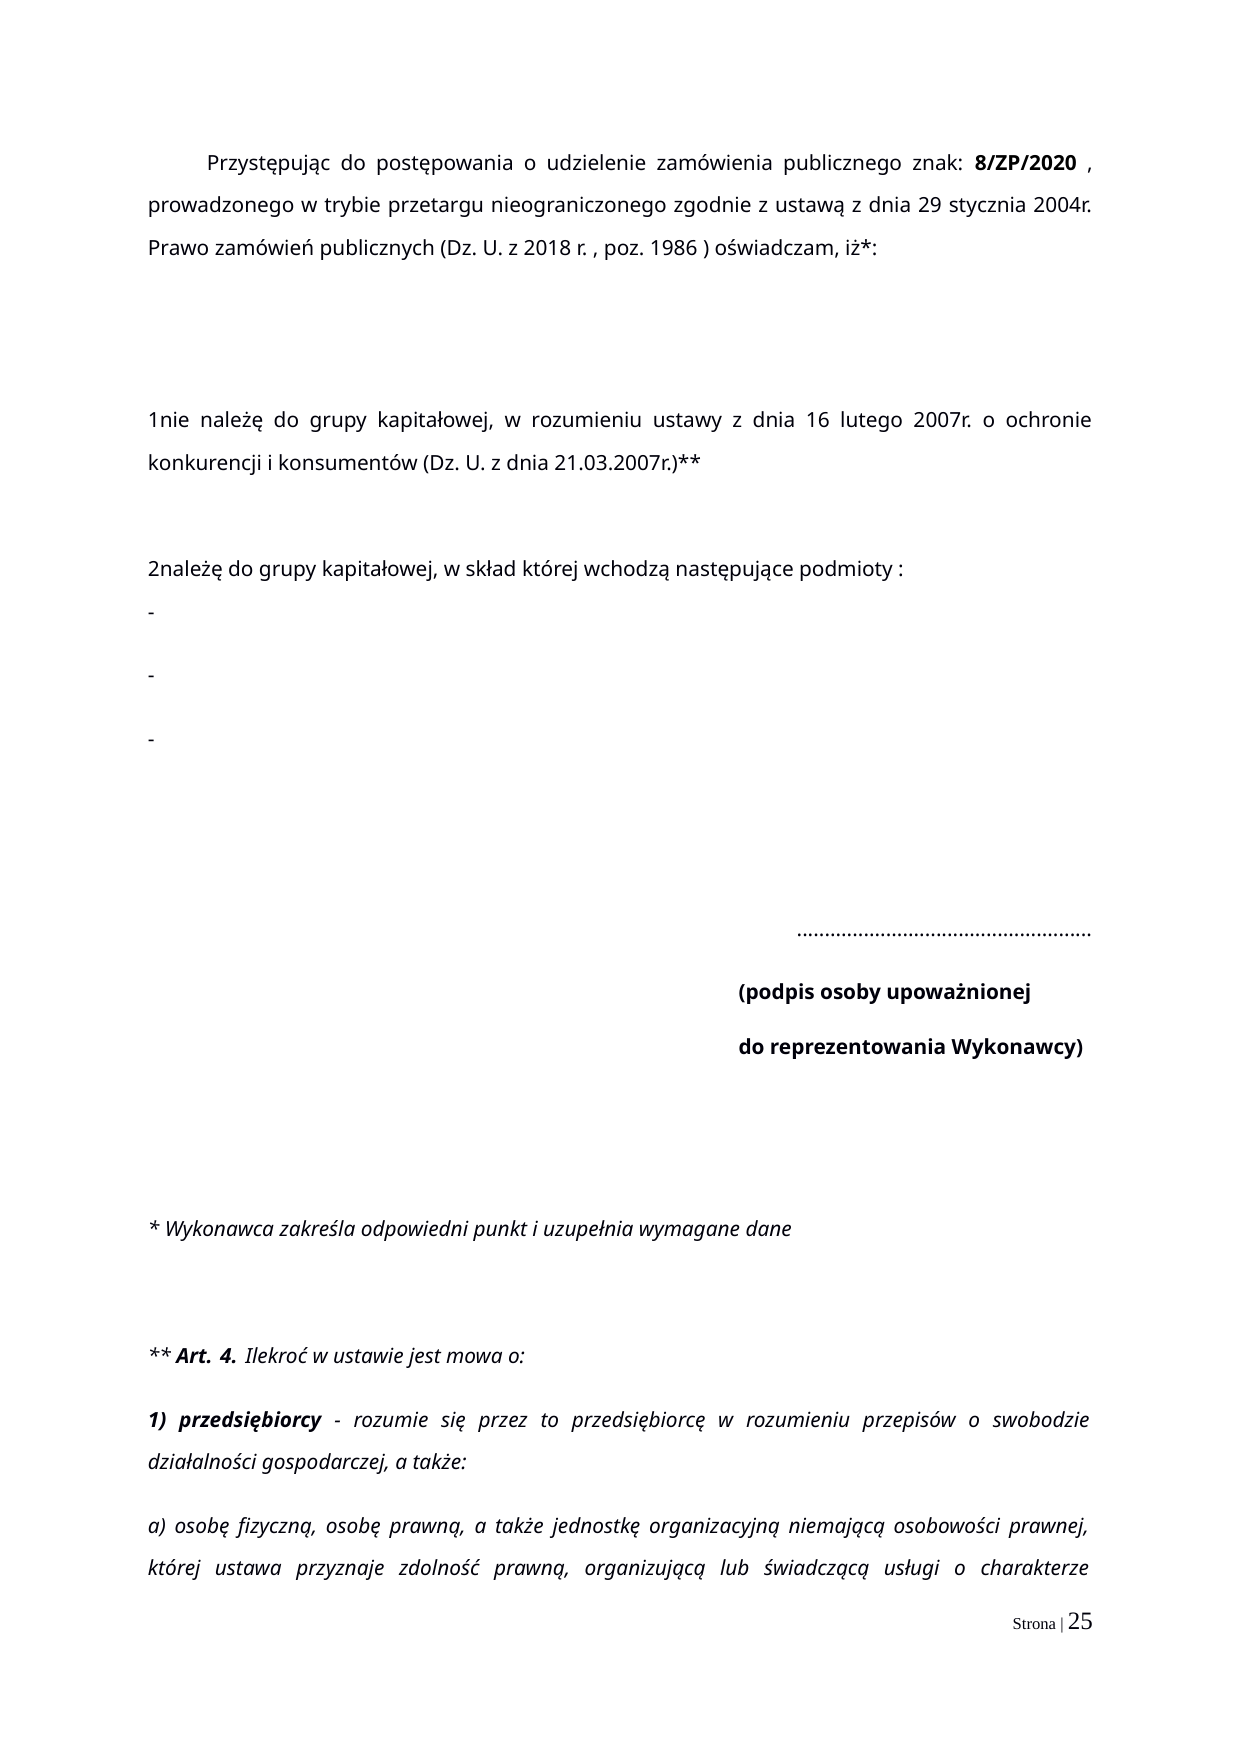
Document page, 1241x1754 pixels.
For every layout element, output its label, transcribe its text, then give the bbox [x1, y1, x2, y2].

text ..................................................... [148, 914, 1093, 942]
text (podpis osoby upoważnionej [738, 977, 1093, 1006]
text - [148, 660, 1093, 689]
text * Wykonawca zakreśla odpowiedni punkt i uzupełnia wymagane dane [148, 1214, 1093, 1243]
text - [148, 724, 1093, 752]
text a) osobę fizyczną, osobę prawną, a także jednostkę organizacyjną niemającą osobowości prawnej, której ustawa przyznaje zdolność prawną, organizującą lub świadczącą usługi o charakterze [148, 1511, 1093, 1582]
text - [148, 597, 1093, 625]
text 1) przedsiębiorcy - rozumie się przez to przedsiębiorcę w rozumieniu przepisów o swobodzie działalności gospodarczej, a także: [148, 1405, 1093, 1476]
text Przystępując do postępowania o udzielenie zamówienia publicznego znak: 8/ZP/2020 , prowadzonego w trybie przetargu nieograniczonego zgodnie z ustawą z dnia 29 stycznia 2004r. Prawo zamówień publicznych (Dz. U. z 2018 r. , poz. 1986 ) oświadczam, iż*: [148, 148, 1093, 261]
text do reprezentowania Wykonawcy) [738, 1032, 1093, 1061]
text ** Art. 4. Ilekroć w ustawie jest mowa o: [148, 1341, 1093, 1370]
list nie należę do grupy kapitałowej, w rozumieniu ustawy z dnia 16 lutego 2007r. o ochronie konkurencji i konsumentów (Dz. U. z dnia 21.03.2007r.)** [148, 406, 1093, 477]
list należę do grupy kapitałowej, w skład której wchodzą następujące podmioty : [148, 554, 1093, 583]
